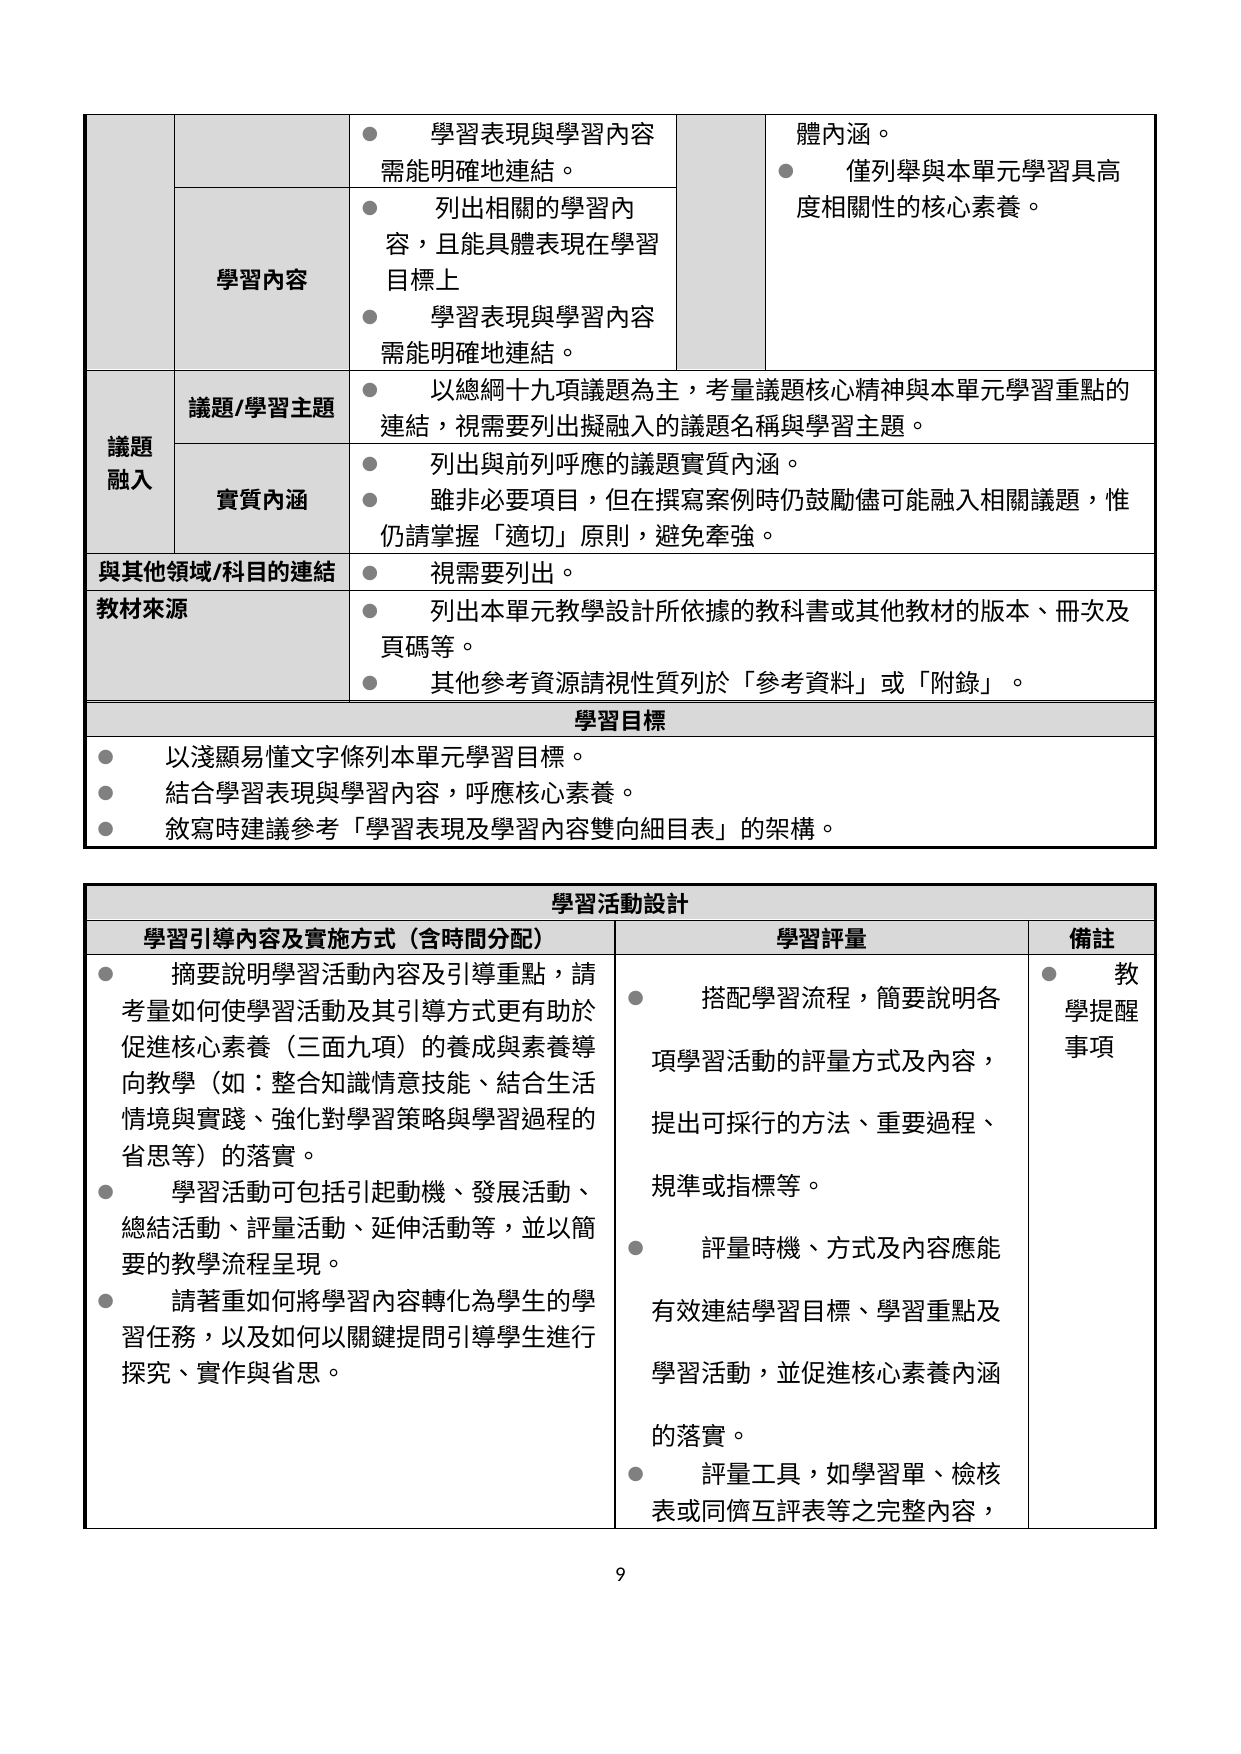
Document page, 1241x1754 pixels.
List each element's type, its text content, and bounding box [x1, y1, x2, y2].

table_cell 議題 融入 [87, 371, 174, 553]
table_cell 列出與前列呼應的議題實質內涵。 雖非必要項目，但在撰寫案例時仍鼓勵儘可能融入相關議題，惟仍請掌握「適切」原則，避免牽強。 [350, 444, 1154, 553]
table_cell 教學提醒事項 [1029, 955, 1154, 1527]
table_cell 學習引導內容及實施方式（含時間分配） [87, 921, 614, 954]
table_header 學習活動設計 [87, 886, 1154, 919]
table_cell 以淺顯易懂文字條列本單元學習目標。 結合學習表現與學習內容，呼應核心素養。 敘寫時建議參考「學習表現及學習內容雙向細目表」的架構。 [87, 737, 1154, 846]
table_cell [677, 115, 765, 369]
table_cell [87, 115, 174, 369]
table_cell 列出相關的學習表現，且能具體表現在學習目標上。 學習表現與學習內容需能明確地連結。 [350, 115, 676, 187]
table_cell 教材來源 [87, 591, 349, 700]
table_cell 與其他領域/科目的連結 [87, 554, 349, 590]
table_cell 搭配學習流程，簡要說明各項學習活動的評量方式及內容，提出可採行的方法、重要過程、規準或指標等。 評量時機、方式及內容應能有效連結學習目標、學習重點及學習活動，並促進核心素養內涵的落實。 評量工具，如學習單、檢核表或同儕互評表等之完整內容， [616, 955, 1028, 1527]
table_cell 學習內容 [175, 188, 349, 369]
table_cell 學習評量 [616, 921, 1028, 954]
table_cell 摘要說明學習活動內容及引導重點，請考量如何使學習活動及其引導方式更有助於促進核心素養（三面九項）的養成與素養導向教學（如：整合知識情意技能、結合生活情境與實踐、強化對學習策略與學習過程的省思等）的落實。 學習活動可包括引起動機、發展活動、總結活動、評量活動、延伸活動等，並以簡要的教學流程呈現。 請著重如何將學習內容轉化為學生的學習任務，以及如何以關鍵提問引導學生進行探究、實作與省思。 [87, 955, 614, 1527]
table_cell 備註 [1029, 921, 1154, 954]
table_cell [175, 115, 349, 187]
table_cell 列出相關的學習內容，且能具體表現在學習目標上 學習表現與學習內容需能明確地連結。 [350, 188, 676, 369]
table_cell 學習目標 [87, 703, 1154, 736]
table_cell 議題/學習主題 [175, 371, 349, 443]
table_cell 視需要列出。 [350, 554, 1154, 590]
table_cell 列出本單元教學設計所依據的教科書或其他教材的版本、冊次及頁碼等。 其他參考資源請視性質列於「參考資料」或「附錄」。 [350, 591, 1154, 700]
table_cell 實質內涵 [175, 444, 349, 553]
table_cell 以總綱十九項議題為主，考量議題核心精神與本單元學習重點的連結，視需要列出擬融入的議題名稱與學習主題。 [350, 371, 1154, 443]
table_cell 先條列總綱核心素養的面向與項目。 再條列領綱核心素養的具體內涵。 僅列舉與本單元學習具高度相關性的核心素養。 [766, 115, 1154, 369]
